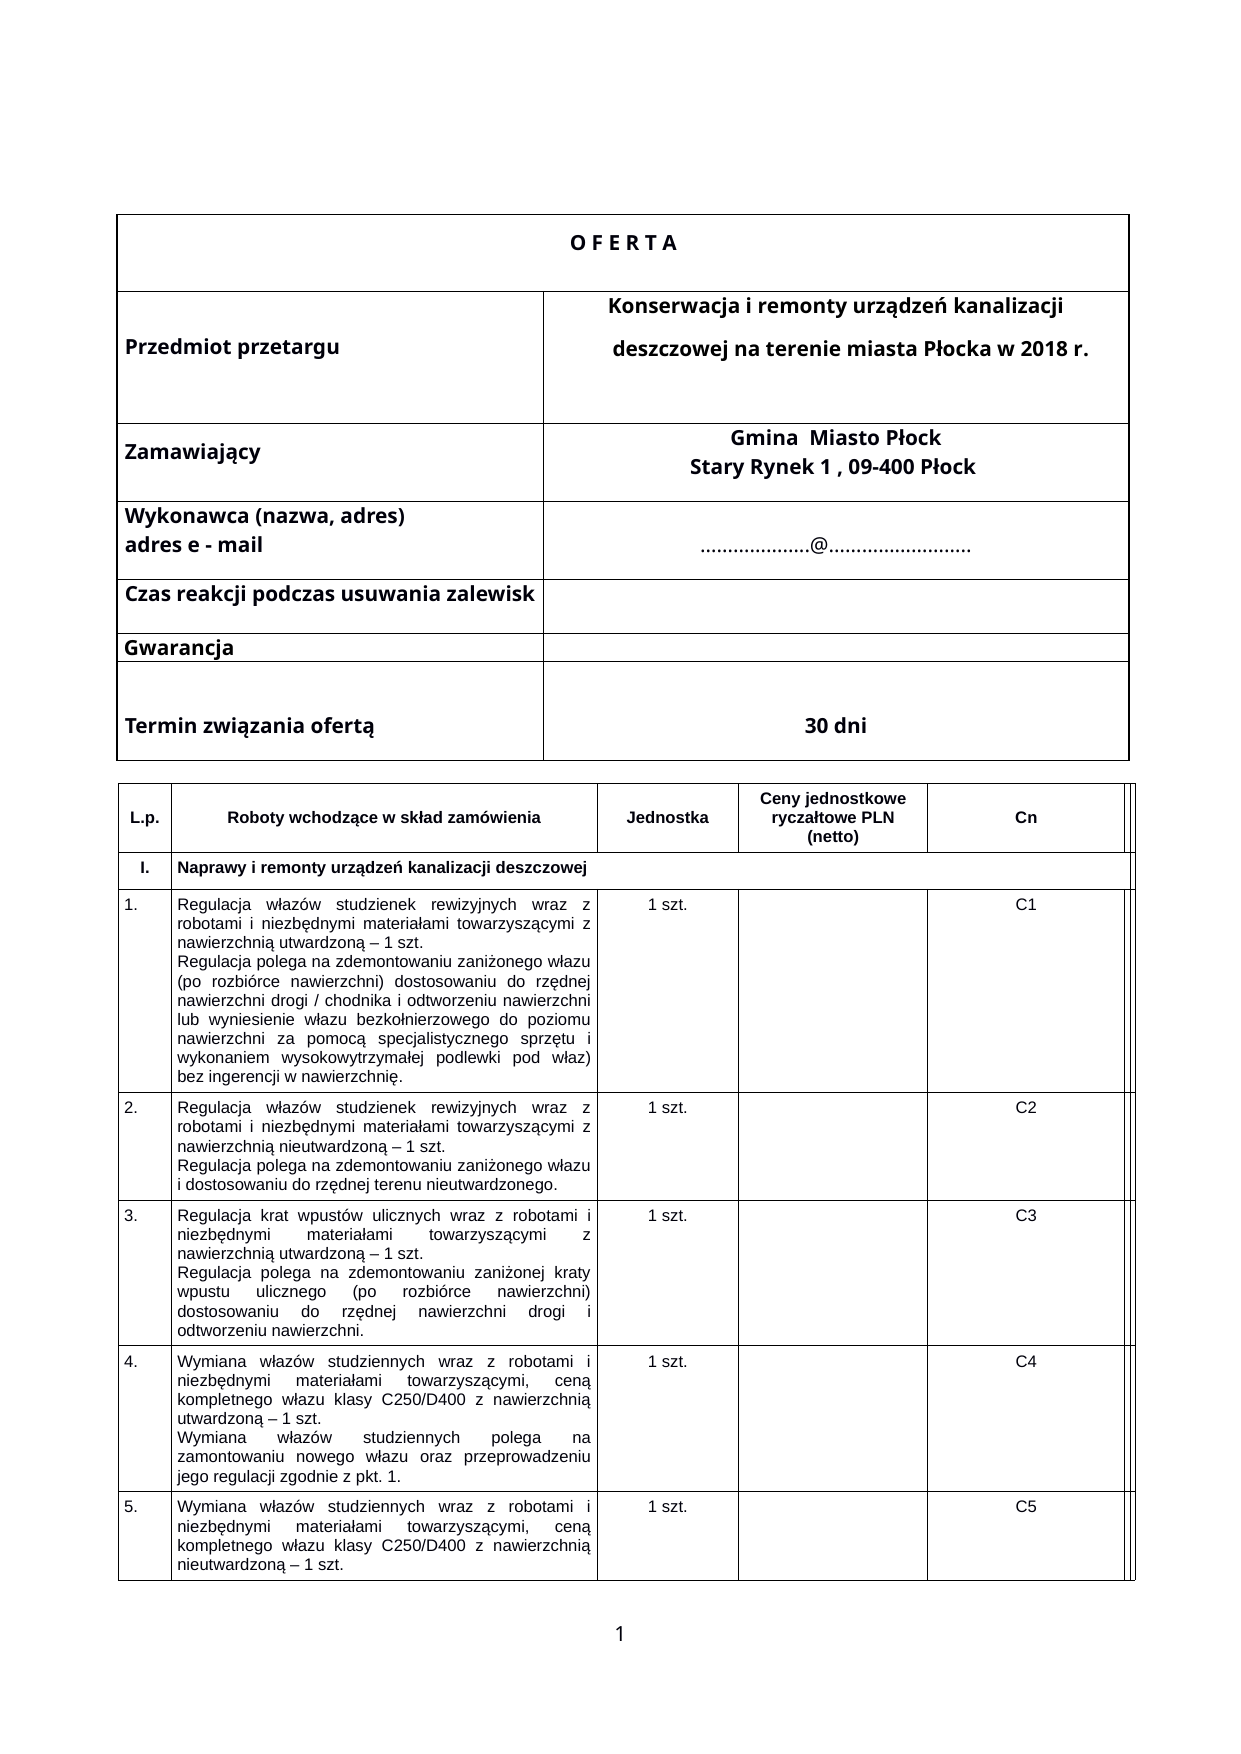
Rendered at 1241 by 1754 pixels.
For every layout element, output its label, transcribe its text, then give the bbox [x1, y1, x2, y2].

table_cell 5. [119, 1492, 171, 1579]
table_cell I. [119, 853, 171, 889]
table_cell Czas reakcji podczas usuwania zalewisk [118, 580, 543, 633]
table_header [1131, 784, 1135, 852]
table_cell Gmina Miasto Płock Stary Rynek 1 , 09-400 Płock [544, 424, 1128, 501]
table_cell 4. [119, 1346, 171, 1491]
table_cell Regulacja włazów studzienek rewizyjnych wraz z robotami i niezbędnymi materiałami towarzyszącymi z nawierzchnią utwardzoną – 1 szt. Regulacja polega na zdemontowaniu zaniżonego włazu (po rozbiórce nawierzchni) dostosowaniu do rzędnej nawierzchni drogi / chodnika i odtworzeniu nawierzchni lub wyniesienie włazu bezkołnierzowego do poziomu nawierzchni za pomocą specjalistycznego sprzętu i wykonaniem wysokowytrzymałej podlewki pod właz) bez ingerencji w nawierzchnię. [172, 890, 597, 1092]
table_cell Regulacja włazów studzienek rewizyjnych wraz z robotami i niezbędnymi materiałami towarzyszącymi z nawierzchnią nieutwardzoną – 1 szt. Regulacja polega na zdemontowaniu zaniżonego włazu i dostosowaniu do rzędnej terenu nieutwardzonego. [172, 1093, 597, 1199]
table_cell C4 [928, 1346, 1124, 1491]
table_cell 1 szt. [598, 1201, 738, 1345]
table_cell [1131, 1201, 1135, 1345]
table_cell 2. [119, 1093, 171, 1199]
table_cell [739, 1201, 927, 1345]
table_cell [739, 1346, 927, 1491]
table_cell Gwarancja [118, 634, 543, 661]
table_cell [1125, 1093, 1130, 1199]
table_cell C3 [928, 1201, 1124, 1345]
table_cell 30 dni [544, 662, 1128, 760]
table_cell 3. [119, 1201, 171, 1345]
table_cell [739, 1093, 927, 1199]
table_cell [1125, 1201, 1130, 1345]
table_cell [1125, 1346, 1130, 1491]
table_cell Zamawiający [118, 424, 543, 501]
table_cell [544, 634, 1128, 661]
table_cell Wymiana włazów studziennych wraz z robotami i niezbędnymi materiałami towarzyszącymi, ceną kompletnego włazu klasy C250/D400 z nawierzchnią nieutwardzoną – 1 szt. [172, 1492, 597, 1579]
table_cell [544, 580, 1128, 633]
table_cell [1131, 853, 1135, 889]
table_cell [1125, 1492, 1130, 1579]
table_cell Wymiana włazów studziennych wraz z robotami i niezbędnymi materiałami towarzyszącymi, ceną kompletnego włazu klasy C250/D400 z nawierzchnią utwardzoną – 1 szt. Wymiana włazów studziennych polega na zamontowaniu nowego włazu oraz przeprowadzeniu jego regulacji zgodnie z pkt. 1. [172, 1346, 597, 1491]
table_header O F E R T A [118, 215, 1128, 291]
table_cell C1 [928, 890, 1124, 1092]
table_header Cn [928, 784, 1124, 852]
table_cell [1125, 890, 1130, 1092]
table_header Roboty wchodzące w skład zamówienia [172, 784, 597, 852]
table_cell Naprawy i remonty urządzeń kanalizacji deszczowej [172, 853, 1130, 889]
table_cell Termin związania ofertą [118, 662, 543, 760]
table_cell ………………..@…………………….. [544, 502, 1128, 579]
table_header L.p. [119, 784, 171, 852]
table_cell 1 szt. [598, 1093, 738, 1199]
table_cell 1 szt. [598, 890, 738, 1092]
table_cell Przedmiot przetargu [118, 292, 543, 423]
table_cell 1. [119, 890, 171, 1092]
table_cell [739, 1492, 927, 1579]
table_cell 1 szt. [598, 1492, 738, 1579]
table_cell C5 [928, 1492, 1124, 1579]
table_cell [1131, 1492, 1135, 1579]
table_cell [1131, 1346, 1135, 1491]
table_cell Konserwacja i remonty urządzeń kanalizacji deszczowej na terenie miasta Płocka w 2018 r. [544, 292, 1128, 423]
table_cell [1131, 1093, 1135, 1199]
table_cell [1131, 890, 1135, 1092]
table_header [1125, 784, 1130, 852]
table_cell Wykonawca (nazwa, adres) adres e - mail [118, 502, 543, 579]
table_cell 1 szt. [598, 1346, 738, 1491]
table_cell Regulacja krat wpustów ulicznych wraz z robotami i niezbędnymi materiałami towarzyszącymi z nawierzchnią utwardzoną – 1 szt. Regulacja polega na zdemontowaniu zaniżonej kraty wpustu ulicznego (po rozbiórce nawierzchni) dostosowaniu do rzędnej nawierzchni drogi i odtworzeniu nawierzchni. [172, 1201, 597, 1345]
table_header Jednostka [598, 784, 738, 852]
table_cell C2 [928, 1093, 1124, 1199]
table_cell [739, 890, 927, 1092]
table_header Ceny jednostkowe ryczałtowe PLN (netto) [739, 784, 927, 852]
